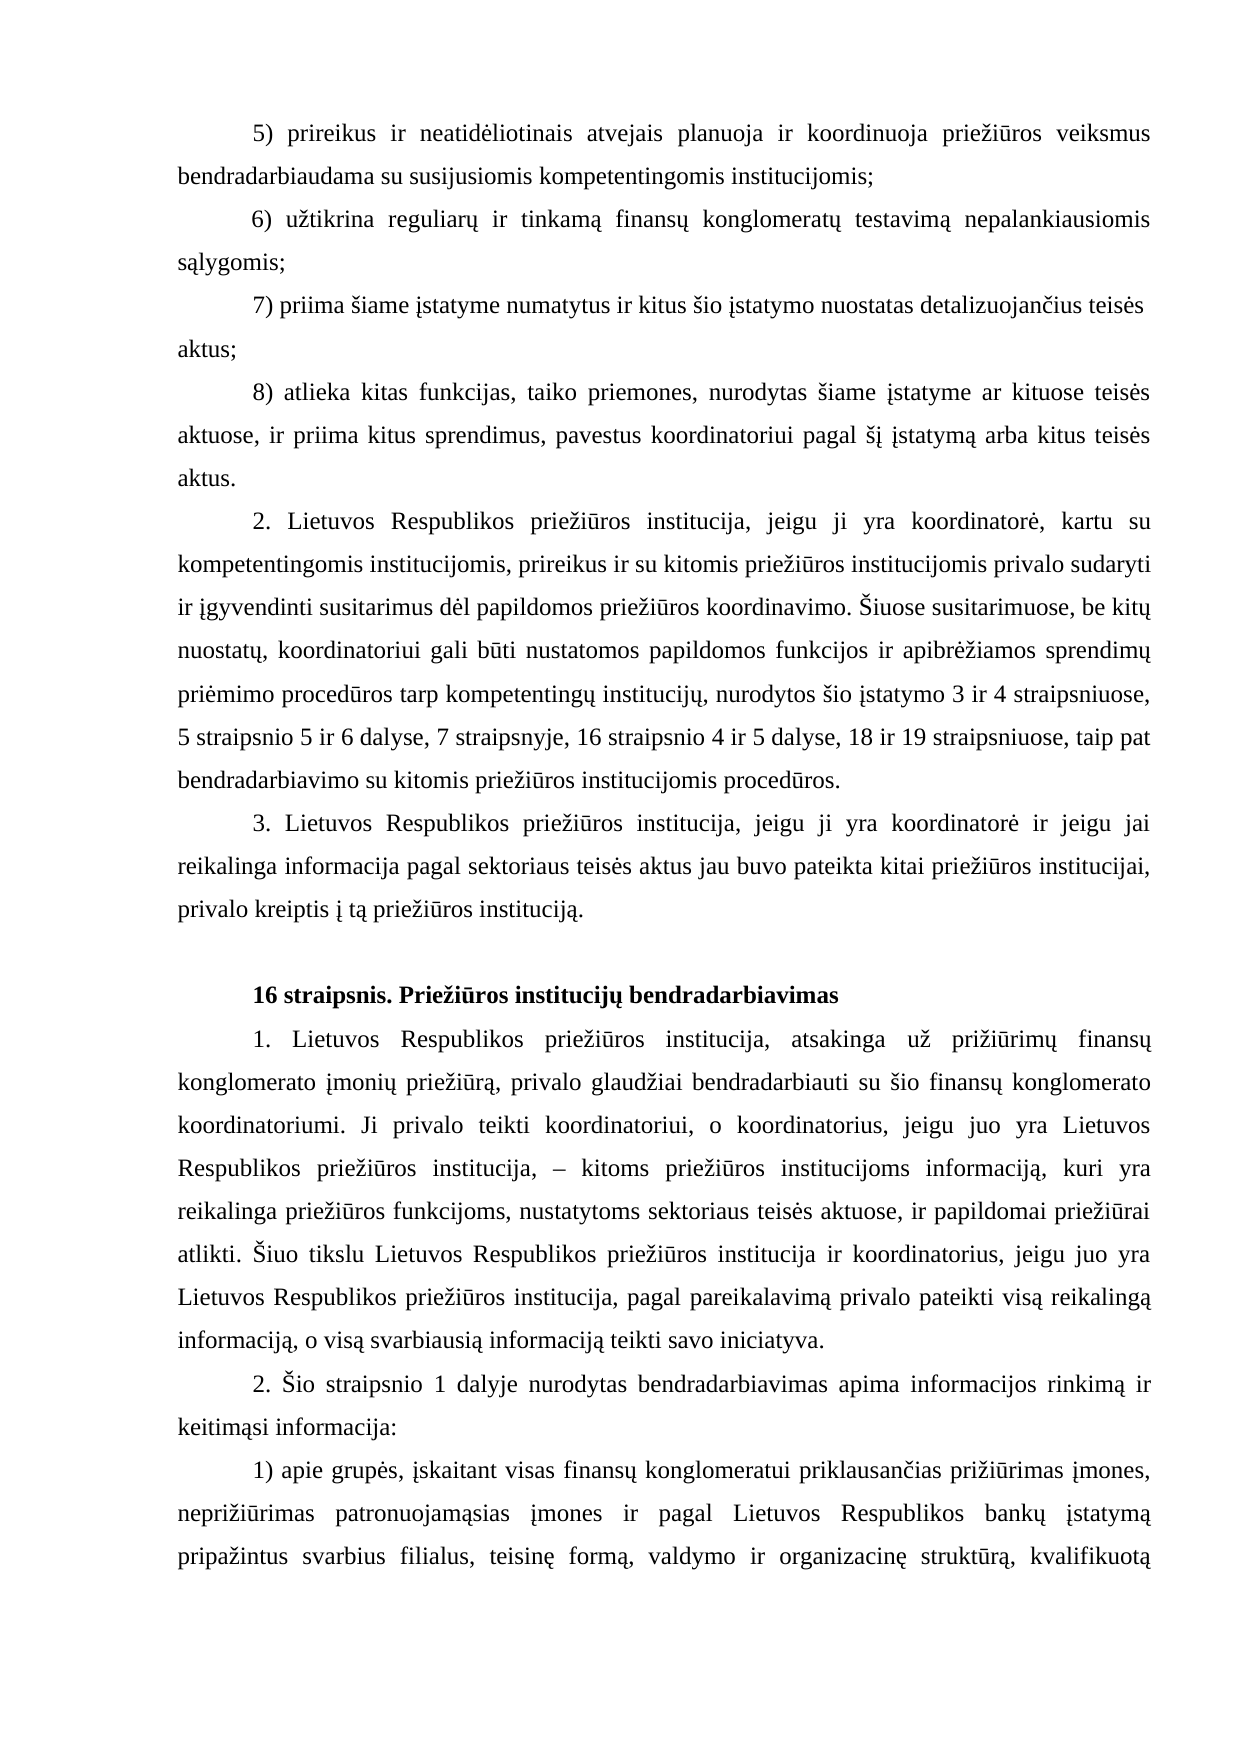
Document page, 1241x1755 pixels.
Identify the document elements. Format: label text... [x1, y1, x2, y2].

text 6) užtikrina reguliarų ir tinkamą finansų konglomeratų testavimą nepalankiausiomis sąlygomis; [177, 204, 1152, 276]
text 7) priima šiame įstatyme numatytus ir kitus šio įstatymo nuostatas detalizuojančius teisės aktus; [177, 291, 1152, 362]
text 8) atlieka kitas funkcijas, taiko priemones, nurodytas šiame įstatyme ar kituose teisės aktuose, ir priima kitus sprendimus, pavestus koordinatoriui pagal šį įstatymą arba kitus teisės aktus. [177, 377, 1152, 492]
text 5) prireikus ir neatidėliotinais atvejais planuoja ir koordinuoja priežiūros veiksmus bendradarbiaudama su susijusiomis kompetentingomis institucijomis; [177, 118, 1152, 190]
text 2. Šio straipsnio 1 dalyje nurodytas bendradarbiavimas apima informacijos rinkimą ir keitimąsi informacija: [177, 1369, 1152, 1441]
text 2. Lietuvos Respublikos priežiūros institucija, jeigu ji yra koordinatorė, kartu su kompetentingomis institucijomis, prireikus ir su kitomis priežiūros institucijomis privalo sudaryti ir įgyvendinti susitarimus dėl papildomos priežiūros koordinavimo. Šiuose susitarimuose, be kitų nuostatų, koordinatoriui gali būti nustatomos papildomos funkcijos ir apibrėžiamos sprendimų priėmimo procedūros tarp kompetentingų institucijų, nurodytos šio įstatymo 3 ir 4 straipsniuose, 5 straipsnio 5 ir 6 dalyse, 7 straipsnyje, 16 straipsnio 4 ir 5 dalyse, 18 ir 19 straipsniuose, taip pat bendradarbiavimo su kitomis priežiūros institucijomis procedūros. [177, 506, 1152, 794]
text 16 straipsnis. Priežiūros institucijų bendradarbiavimas [177, 981, 1152, 1009]
text 3. Lietuvos Respublikos priežiūros institucija, jeigu ji yra koordinatorė ir jeigu jai reikalinga informacija pagal sektoriaus teisės aktus jau buvo pateikta kitai priežiūros institucijai, privalo kreiptis į tą priežiūros instituciją. [177, 808, 1152, 923]
text 1) apie grupės, įskaitant visas finansų konglomeratui priklausančias prižiūrimas įmones, neprižiūrimas patronuojamąsias įmones ir pagal Lietuvos Respublikos bankų įstatymą pripažintus svarbius filialus, teisinę formą, valdymo ir organizacinę struktūrą, kvalifikuotą [177, 1455, 1152, 1570]
text 1. Lietuvos Respublikos priežiūros institucija, atsakinga už prižiūrimų finansų konglomerato įmonių priežiūrą, privalo glaudžiai bendradarbiauti su šio finansų konglomerato koordinatoriumi. Ji privalo teikti koordinatoriui, o koordinatorius, jeigu juo yra Lietuvos Respublikos priežiūros institucija, – kitoms priežiūros institucijoms informaciją, kuri yra reikalinga priežiūros funkcijoms, nustatytoms sektoriaus teisės aktuose, ir papildomai priežiūrai atlikti. Šiuo tikslu Lietuvos Respublikos priežiūros institucija ir koordinatorius, jeigu juo yra Lietuvos Respublikos priežiūros institucija, pagal pareikalavimą privalo pateikti visą reikalingą informaciją, o visą svarbiausią informaciją teikti savo iniciatyva. [177, 1024, 1152, 1354]
